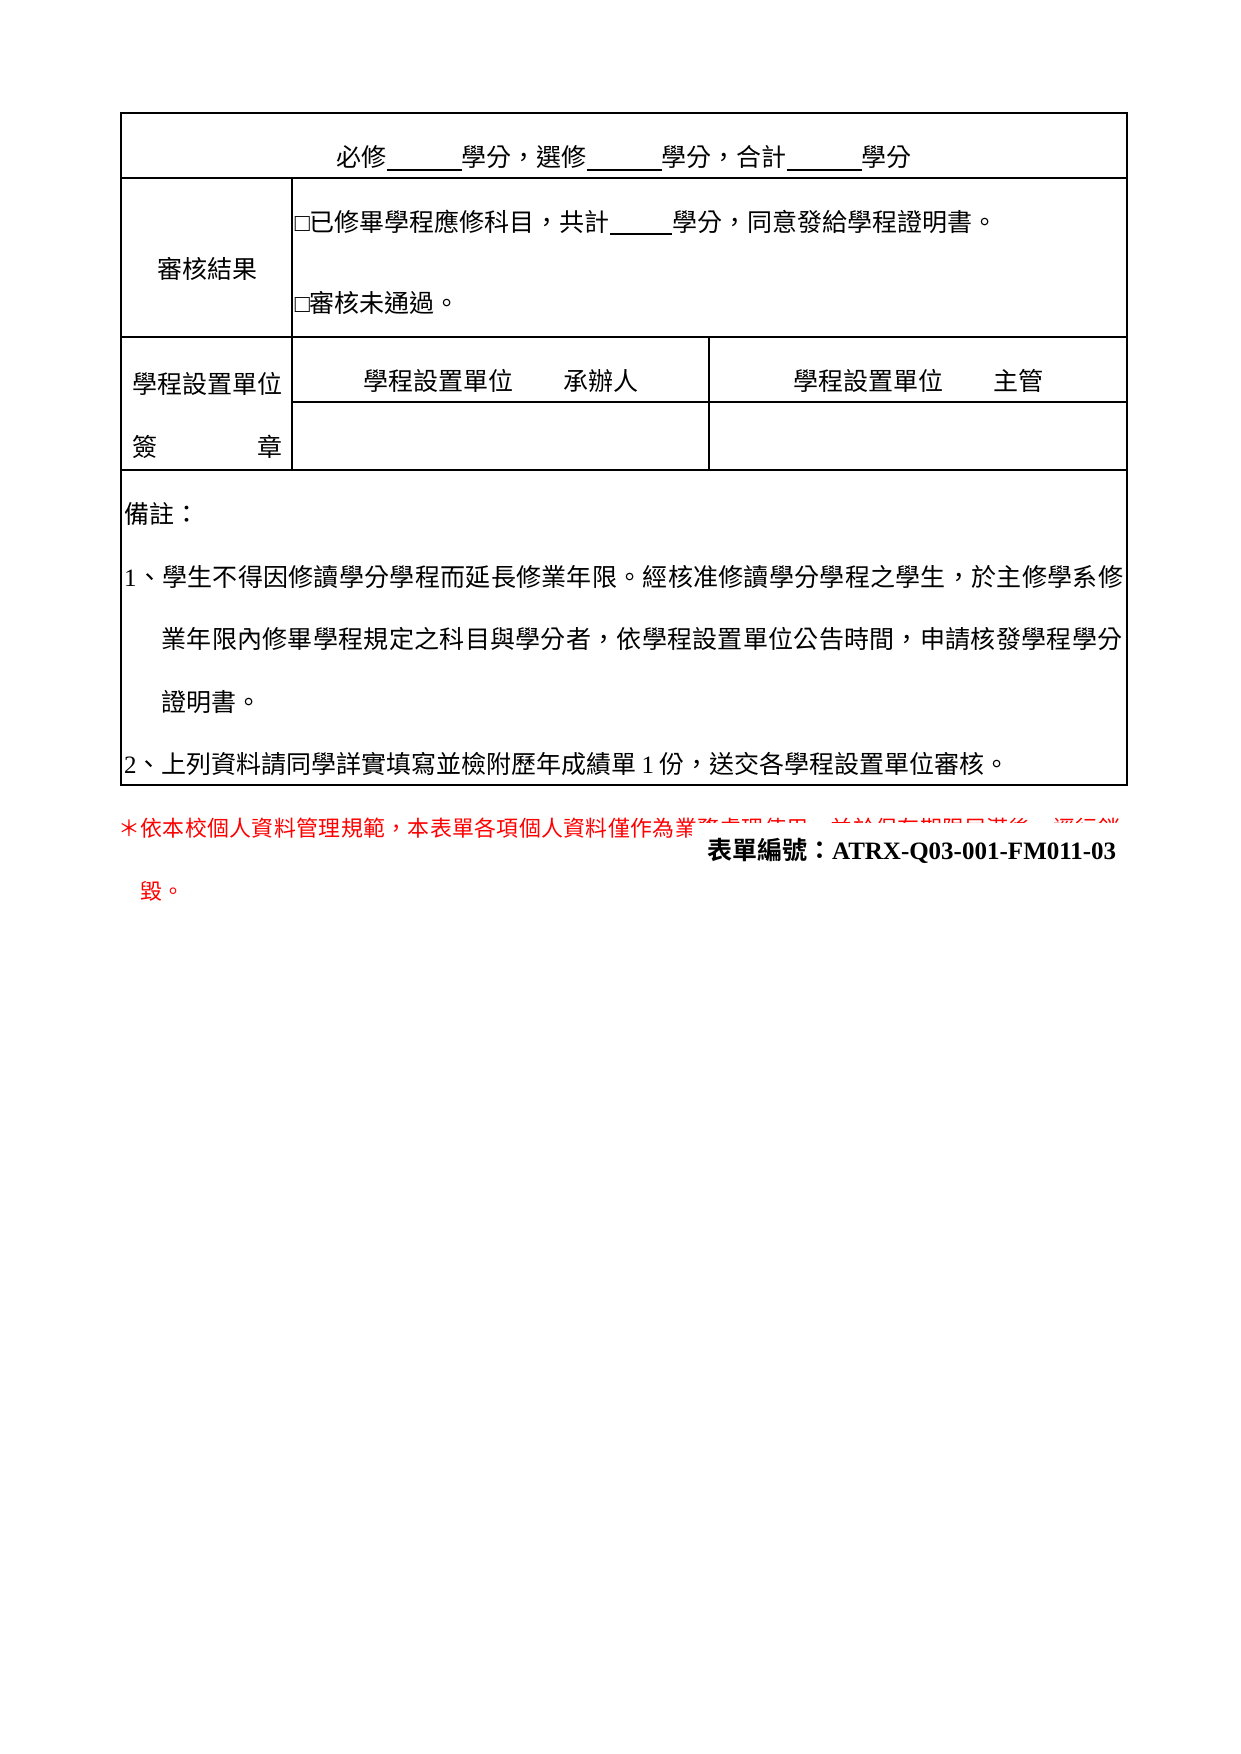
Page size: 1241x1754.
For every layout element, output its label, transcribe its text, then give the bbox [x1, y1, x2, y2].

text ＊依本校個人資料管理規範，本表單各項個人資料僅作為業務處理使用，並於保存期限屆滿後，逕行銷毀。 [118, 786, 1133, 911]
table_cell 審核結果 [122, 179, 291, 336]
table_cell 備註： 1、學生不得因修讀學分學程而延長修業年限。經核准修讀學分學程之學生，於主修學系修業年限內修畢學程規定之科目與學分者，依學程設置單位公告時間，申請核發學程學分證明書。 2、上列資料請同學詳實填寫並檢附歷年成績單1份，送交各學程設置單位審核。 [122, 471, 1126, 783]
text 表單編號：ATRX-Q03-001-FM011-03 [707, 831, 1118, 866]
table_cell [293, 403, 708, 469]
table_cell 學程設置單位 主管 [710, 338, 1126, 401]
table_cell [710, 403, 1126, 469]
table_cell 必修 學分，選修 學分，合計 學分 [122, 114, 1126, 177]
table_cell 學程設置單位 簽 章 [122, 338, 291, 469]
table_cell 學程設置單位 承辦人 [293, 338, 708, 401]
table_cell □已修畢學程應修科目，共計 學分，同意發給學程證明書。 □審核未通過。 [293, 179, 1126, 336]
